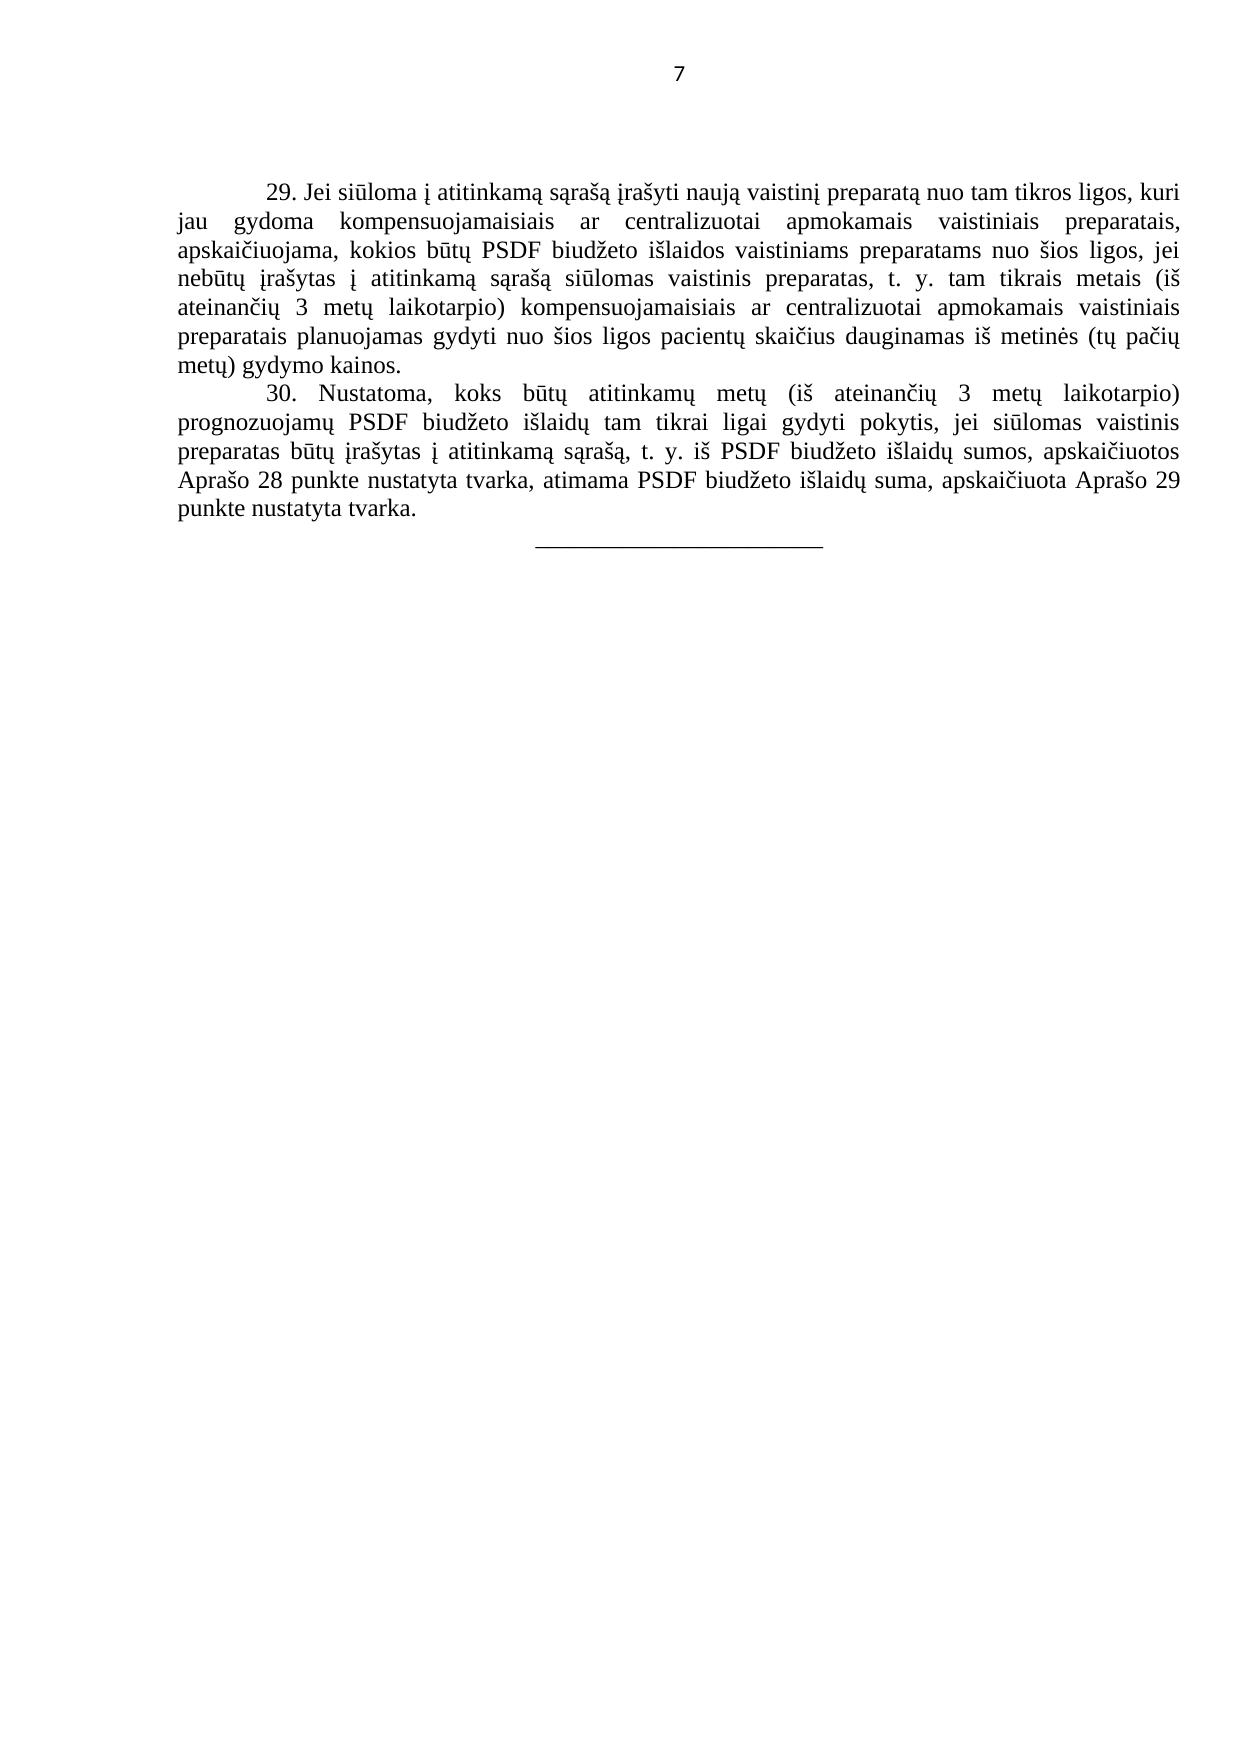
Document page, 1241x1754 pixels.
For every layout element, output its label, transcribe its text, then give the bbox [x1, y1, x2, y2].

text _______________________ [177, 522, 1181, 551]
text 30. Nustatoma, koks būtų atitinkamų metų (iš ateinančių 3 metų laikotarpio) prognozuojamų PSDF biudžeto išlaidų tam tikrai ligai gydyti pokytis, jei siūlomas vaistinis preparatas būtų įrašytas į atitinkamą sąrašą, t. y. iš PSDF biudžeto išlaidų sumos, apskaičiuotos Aprašo 28 punkte nustatyta tvarka, atimama PSDF biudžeto išlaidų suma, apskaičiuota Aprašo 29 punkte nustatyta tvarka. [177, 378, 1181, 522]
text 29. Jei siūloma į atitinkamą sąrašą įrašyti naują vaistinį preparatą nuo tam tikros ligos, kuri jau gydoma kompensuojamaisiais ar centralizuotai apmokamais vaistiniais preparatais, apskaičiuojama, kokios būtų PSDF biudžeto išlaidos vaistiniams preparatams nuo šios ligos, jei nebūtų įrašytas į atitinkamą sąrašą siūlomas vaistinis preparatas, t. y. tam tikrais metais (iš ateinančių 3 metų laikotarpio) kompensuojamaisiais ar centralizuotai apmokamais vaistiniais preparatais planuojamas gydyti nuo šios ligos pacientų skaičius dauginamas iš metinės (tų pačių metų) gydymo kainos. [177, 177, 1181, 378]
